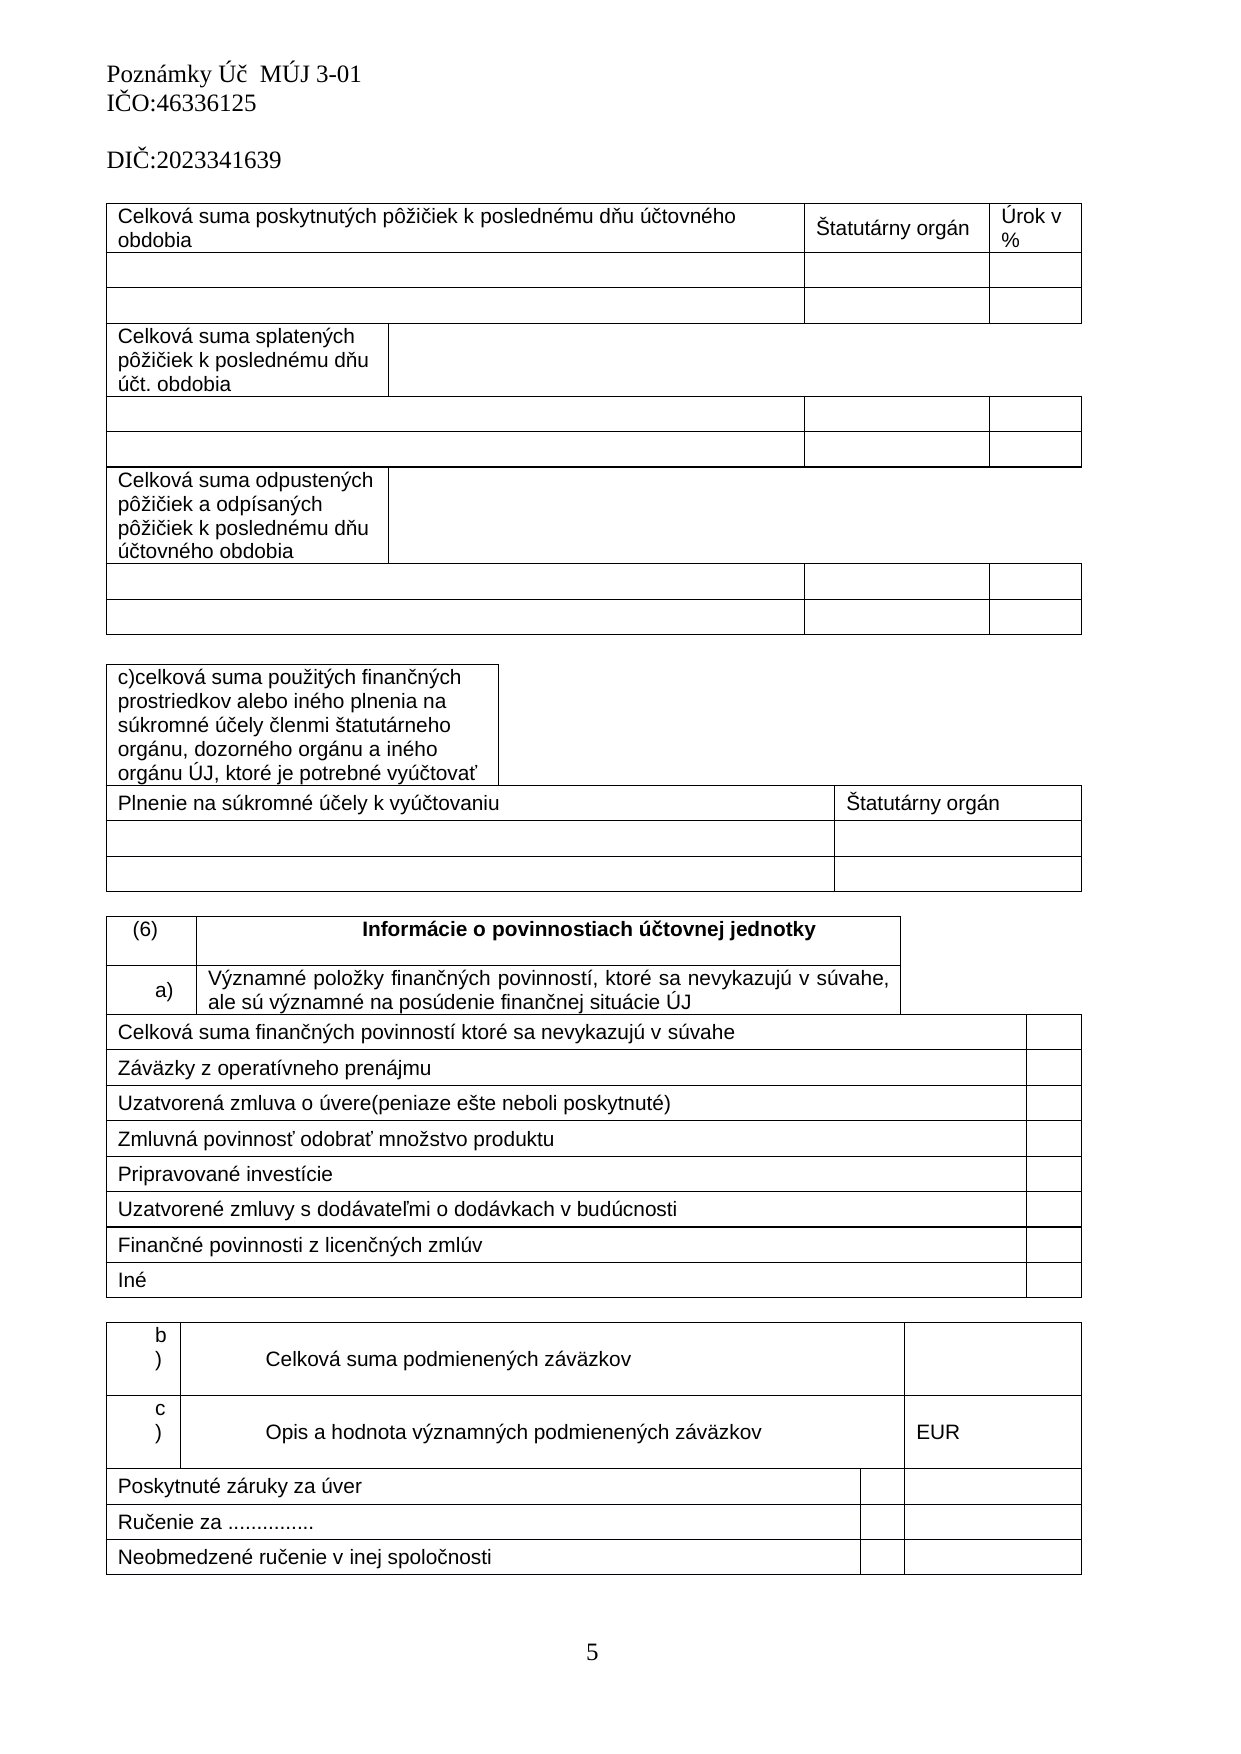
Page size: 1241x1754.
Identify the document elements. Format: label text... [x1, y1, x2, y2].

table_cell [1027, 1192, 1081, 1226]
table_cell Uzatvorené zmluvy s dodávateľmi o dodávkach v budúcnosti [107, 1192, 1026, 1226]
table_cell Pripravované investície [107, 1157, 1026, 1191]
table_cell [107, 397, 804, 431]
table_cell Celková suma finančných povinností ktoré sa nevykazujú v súvahe [107, 1015, 1026, 1049]
table_cell [1027, 1263, 1081, 1297]
table_cell [107, 288, 804, 323]
table_cell Neobmedzené ručenie v inej spoločnosti [107, 1540, 860, 1574]
table_cell [805, 432, 989, 466]
table_cell [861, 1505, 904, 1539]
table_cell Poskytnuté záruky za úver [107, 1469, 860, 1503]
table_cell Ručenie za ............... [107, 1505, 860, 1539]
table_cell Štatutárny orgán [835, 786, 1081, 820]
table_header [905, 1323, 1081, 1395]
table_cell [1027, 1050, 1081, 1085]
table_cell Uzatvorená zmluva o úvere(peniaze ešte neboli poskytnuté) [107, 1086, 1026, 1120]
table_cell [990, 600, 1081, 634]
table_cell Významné položky finančných povinností, ktoré sa nevykazujú v súvahe, ale sú významné na posúdenie finančnej situácie ÚJ [197, 966, 900, 1014]
table_cell Plnenie na súkromné účely k vyúčtovaniu [107, 786, 834, 820]
table_cell [107, 564, 804, 599]
table_cell [905, 1505, 1081, 1539]
table_cell Finančné povinnosti z licenčných zmlúv [107, 1228, 1026, 1262]
table_cell [990, 397, 1081, 431]
table_header c)celková suma použitých finančných prostriedkov alebo iného plnenia na súkromné účely členmi štatutárneho orgánu, dozorného orgánu a iného orgánu ÚJ, ktoré je potrebné vyúčtovať [107, 665, 498, 785]
table_cell [1027, 1121, 1081, 1156]
table_cell Celková suma splatených pôžičiek k poslednému dňu účt. obdobia [107, 324, 388, 396]
table_cell [107, 821, 834, 856]
table_cell [1027, 1015, 1081, 1049]
table_cell [805, 564, 989, 599]
table_cell [107, 253, 804, 287]
table_cell [107, 600, 804, 634]
table_cell [990, 253, 1081, 287]
table_cell [990, 432, 1081, 466]
table_cell Zmluvná povinnosť odobrať množstvo produktu [107, 1121, 1026, 1156]
table_cell [107, 1396, 180, 1468]
table_cell [861, 1540, 904, 1574]
table_cell [990, 564, 1081, 599]
table_cell Celková suma poskytnutých pôžičiek k poslednému dňu účtovného obdobia [107, 204, 804, 252]
table_cell [835, 821, 1081, 856]
table_cell [107, 432, 804, 466]
table_cell [835, 857, 1081, 891]
table_cell Opis a hodnota významných podmienených záväzkov [181, 1396, 904, 1468]
table_header [107, 917, 196, 965]
table_cell EUR [905, 1396, 1081, 1468]
table_cell [1027, 1086, 1081, 1120]
table_cell [107, 857, 834, 891]
table_header [107, 1323, 180, 1395]
table_cell [1027, 1228, 1081, 1262]
table_cell Úrok v % [990, 204, 1081, 252]
table_cell [805, 253, 989, 287]
table_cell Iné [107, 1263, 1026, 1297]
table_cell [107, 966, 196, 1014]
table_cell [1027, 1157, 1081, 1191]
table_cell Celková suma odpustených pôžičiek a odpísaných pôžičiek k poslednému dňu účtovného obdobia [107, 468, 388, 563]
table_cell [805, 288, 989, 323]
table_cell Záväzky z operatívneho prenájmu [107, 1050, 1026, 1085]
table_cell Štatutárny orgán [805, 204, 989, 252]
table_cell [805, 397, 989, 431]
table_header Informácie o povinnostiach účtovnej jednotky [197, 917, 900, 965]
table_cell [990, 288, 1081, 323]
table_cell [861, 1469, 904, 1503]
table_cell [905, 1540, 1081, 1574]
table_cell [905, 1469, 1081, 1503]
table_cell [805, 600, 989, 634]
table_header Celková suma podmienených záväzkov [181, 1323, 904, 1395]
